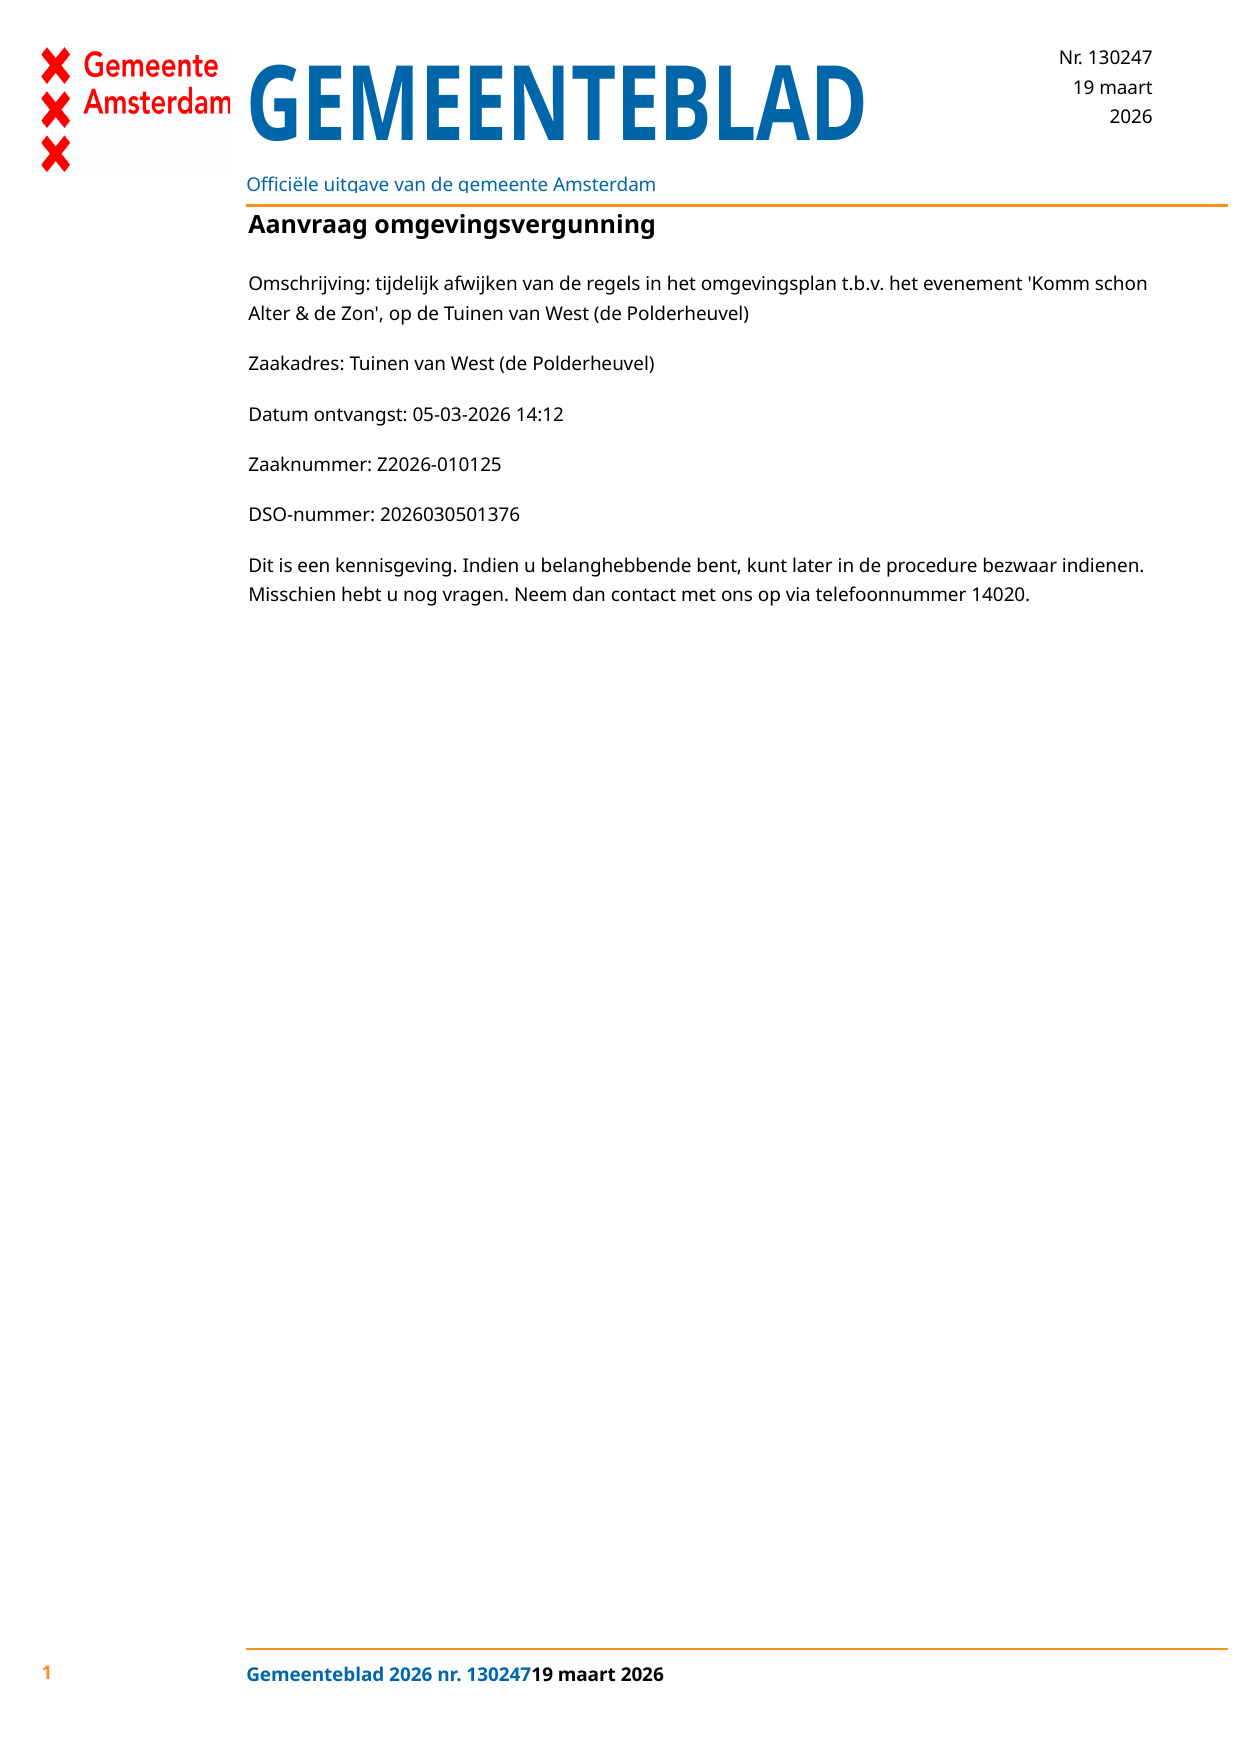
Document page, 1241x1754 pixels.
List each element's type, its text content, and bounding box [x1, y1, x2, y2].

text Omschrijving: tijdelijk afwijken van de regels in het omgevingsplan t.b.v. het evenement 'Komm schon Alter & de Zon', op de Tuinen van West (de Polderheuvel) [248, 270, 1152, 326]
text DSO-nummer: 2026030501376 [248, 502, 1152, 527]
picture [41, 47, 231, 172]
text Datum ontvangst: 05-03-2026 14:12 [248, 401, 1152, 426]
text Zaakadres: Tuinen van West (de Polderheuvel) [248, 350, 1152, 376]
text Zaaknummer: Z2026-010125 [248, 451, 1152, 477]
text Aanvraag omgevingsvergunning [248, 207, 1152, 241]
text Dit is een kennisgeving. Indien u belanghebbende bent, kunt later in de procedure bezwaar indienen. Misschien hebt u nog vragen. Neem dan contact met ons op via telefoonnummer 14020. [248, 552, 1152, 607]
